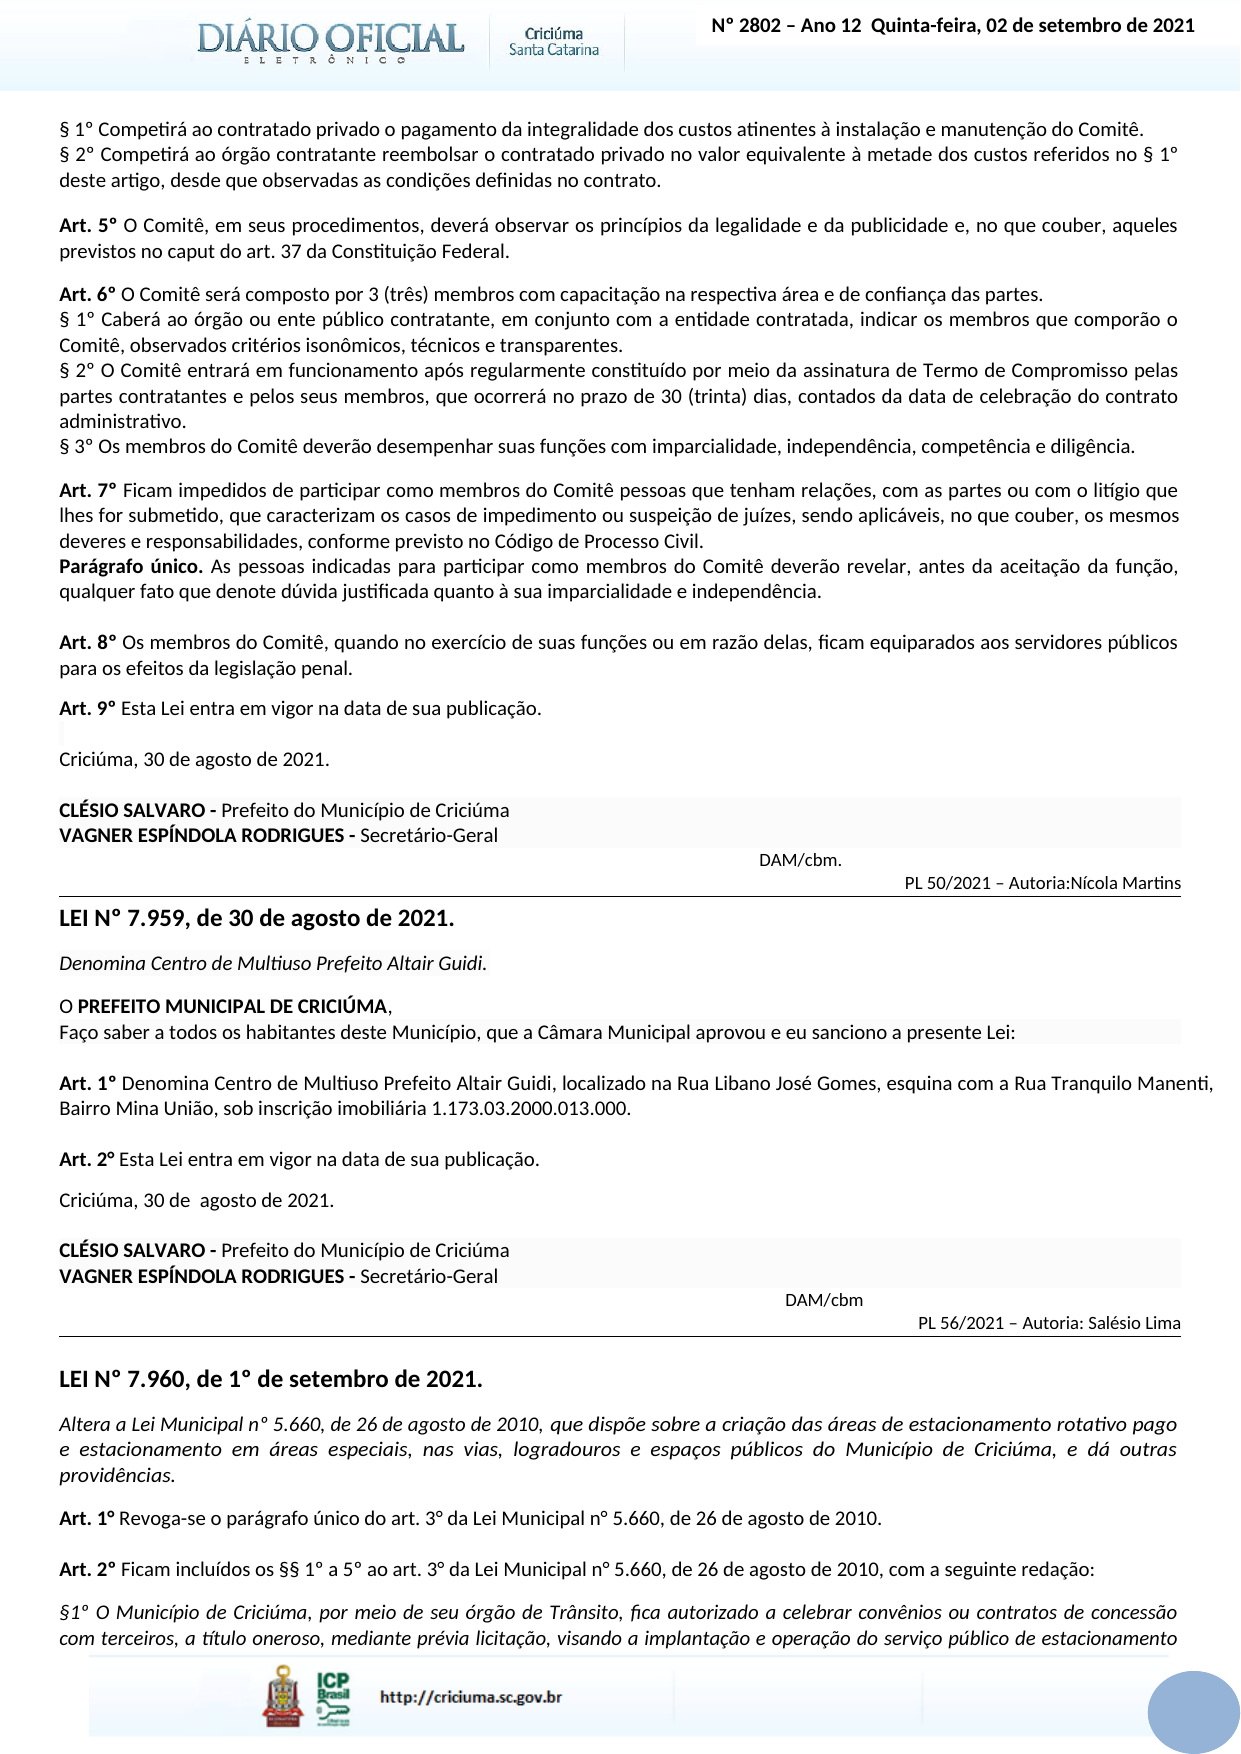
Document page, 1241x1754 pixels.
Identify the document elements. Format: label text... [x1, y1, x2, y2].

text Altera a Lei Municipal nº 5.660, de 26 de agosto de 2010, que dispõe sobre a criação das áreas de estacionamento rotativo pago e estacionamento em áreas especiais, nas vias, logradouros e espaços públicos do Município de Criciúma, e dá outras providências. [59, 1411, 1181, 1487]
text Criciúma, 30 de agosto de 2021. [59, 746, 1181, 772]
text VAGNER ESPÍNDOLA RODRIGUES - Secretário-Geral [59, 823, 1181, 848]
text LEI Nº 7.959, de 30 de agosto de 2021. [59, 902, 1181, 933]
text O PREFEITO MUNICIPAL DE CRICIÚMA, [59, 994, 1181, 1019]
text §1º O Município de Criciúma, por meio de seu órgão de Trânsito, fica autorizado a celebrar convênios ou contratos de concessão com terceiros, a título oneroso, mediante prévia licitação, visando a implantação e operação do serviço público de estacionamento [59, 1599, 1181, 1650]
text Criciúma, 30 de agosto de 2021. [59, 1187, 1181, 1212]
text Art. 2º Ficam incluídos os §§ 1º a 5º ao art. 3° da Lei Municipal n° 5.660, de 26 de agosto de 2010, com a seguinte redação: [59, 1556, 1181, 1582]
text § 1º Competirá ao contratado privado o pagamento da integralidade dos custos atinentes à instalação e manutenção do Comitê. [59, 116, 1181, 141]
text LEI Nº 7.960, de 1º de setembro de 2021. [59, 1363, 1181, 1393]
text Art. 9º Esta Lei entra em vigor na data de sua publicação. [59, 696, 1181, 721]
text CLÉSIO SALVARO - Prefeito do Município de Criciúma [59, 797, 1181, 823]
text Art. 7º Ficam impedidos de participar como membros do Comitê pessoas que tenham relações, com as partes ou com o litígio que lhes for submetido, que caracterizam os casos de impedimento ou suspeição de juízes, sendo aplicáveis, no que couber, os mesmos deveres e responsabilidades, conforme previsto no Código de Processo Civil. [59, 477, 1181, 553]
text § 1º Caberá ao órgão ou ente público contratante, em conjunto com a entidade contratada, indicar os membros que comporão o Comitê, observados critérios isonômicos, técnicos e transparentes. [59, 307, 1181, 357]
text Art. 2° Esta Lei entra em vigor na data de sua publicação. [59, 1146, 1217, 1172]
text CLÉSIO SALVARO - Prefeito do Município de Criciúma [59, 1238, 1181, 1263]
text § 2º O Comitê entrará em funcionamento após regularmente constituído por meio da assinatura de Termo de Compromisso pelas partes contratantes e pelos seus membros, que ocorrerá no prazo de 30 (trinta) dias, contados da data de celebração do contrato administrativo. [59, 357, 1181, 434]
text Art. 8º Os membros do Comitê, quando no exercício de suas funções ou em razão delas, ficam equiparados aos servidores públicos para os efeitos da legislação penal. [59, 629, 1181, 680]
text Art. 1° Revoga-se o parágrafo único do art. 3° da Lei Municipal n° 5.660, de 26 de agosto de 2010. [59, 1505, 1181, 1531]
text Art. 5º O Comitê, em seus procedimentos, deverá observar os princípios da legalidade e da publicidade e, no que couber, aqueles previstos no caput do art. 37 da Constituição Federal. [59, 213, 1181, 263]
text Denomina Centro de Multiuso Prefeito Altair Guidi. [59, 950, 1181, 976]
text PL 56/2021 – Autoria: Salésio Lima [59, 1311, 1181, 1336]
text Parágrafo único. As pessoas indicadas para participar como membros do Comitê deverão revelar, antes da aceitação da função, qualquer fato que denote dúvida justificada quanto à sua imparcialidade e independência. [59, 553, 1181, 604]
text PL 50/2021 – Autoria:Nícola Martins [59, 871, 1181, 896]
text Faço saber a todos os habitantes deste Município, que a Câmara Municipal aprovou e eu sanciono a presente Lei: [59, 1019, 1181, 1044]
text VAGNER ESPÍNDOLA RODRIGUES - Secretário-Geral [59, 1263, 1181, 1288]
text Art. 1º Denomina Centro de Multiuso Prefeito Altair Guidi, localizado na Rua Libano José Gomes, esquina com a Rua Tranquilo Manenti, Bairro Mina União, sob inscrição imobiliária 1.173.03.2000.013.000. [59, 1070, 1217, 1121]
text DAM/cbm. [59, 848, 1181, 871]
text § 2º Competirá ao órgão contratante reembolsar o contratado privado no valor equivalente à metade dos custos referidos no § 1º deste artigo, desde que observadas as condições definidas no contrato. [59, 141, 1181, 192]
text § 3º Os membros do Comitê deverão desempenhar suas funções com imparcialidade, independência, competência e diligência. [59, 434, 1181, 459]
text DAM/cbm [59, 1288, 1181, 1311]
text Art. 6º O Comitê será composto por 3 (três) membros com capacitação na respectiva área e de confiança das partes. [59, 281, 1181, 307]
